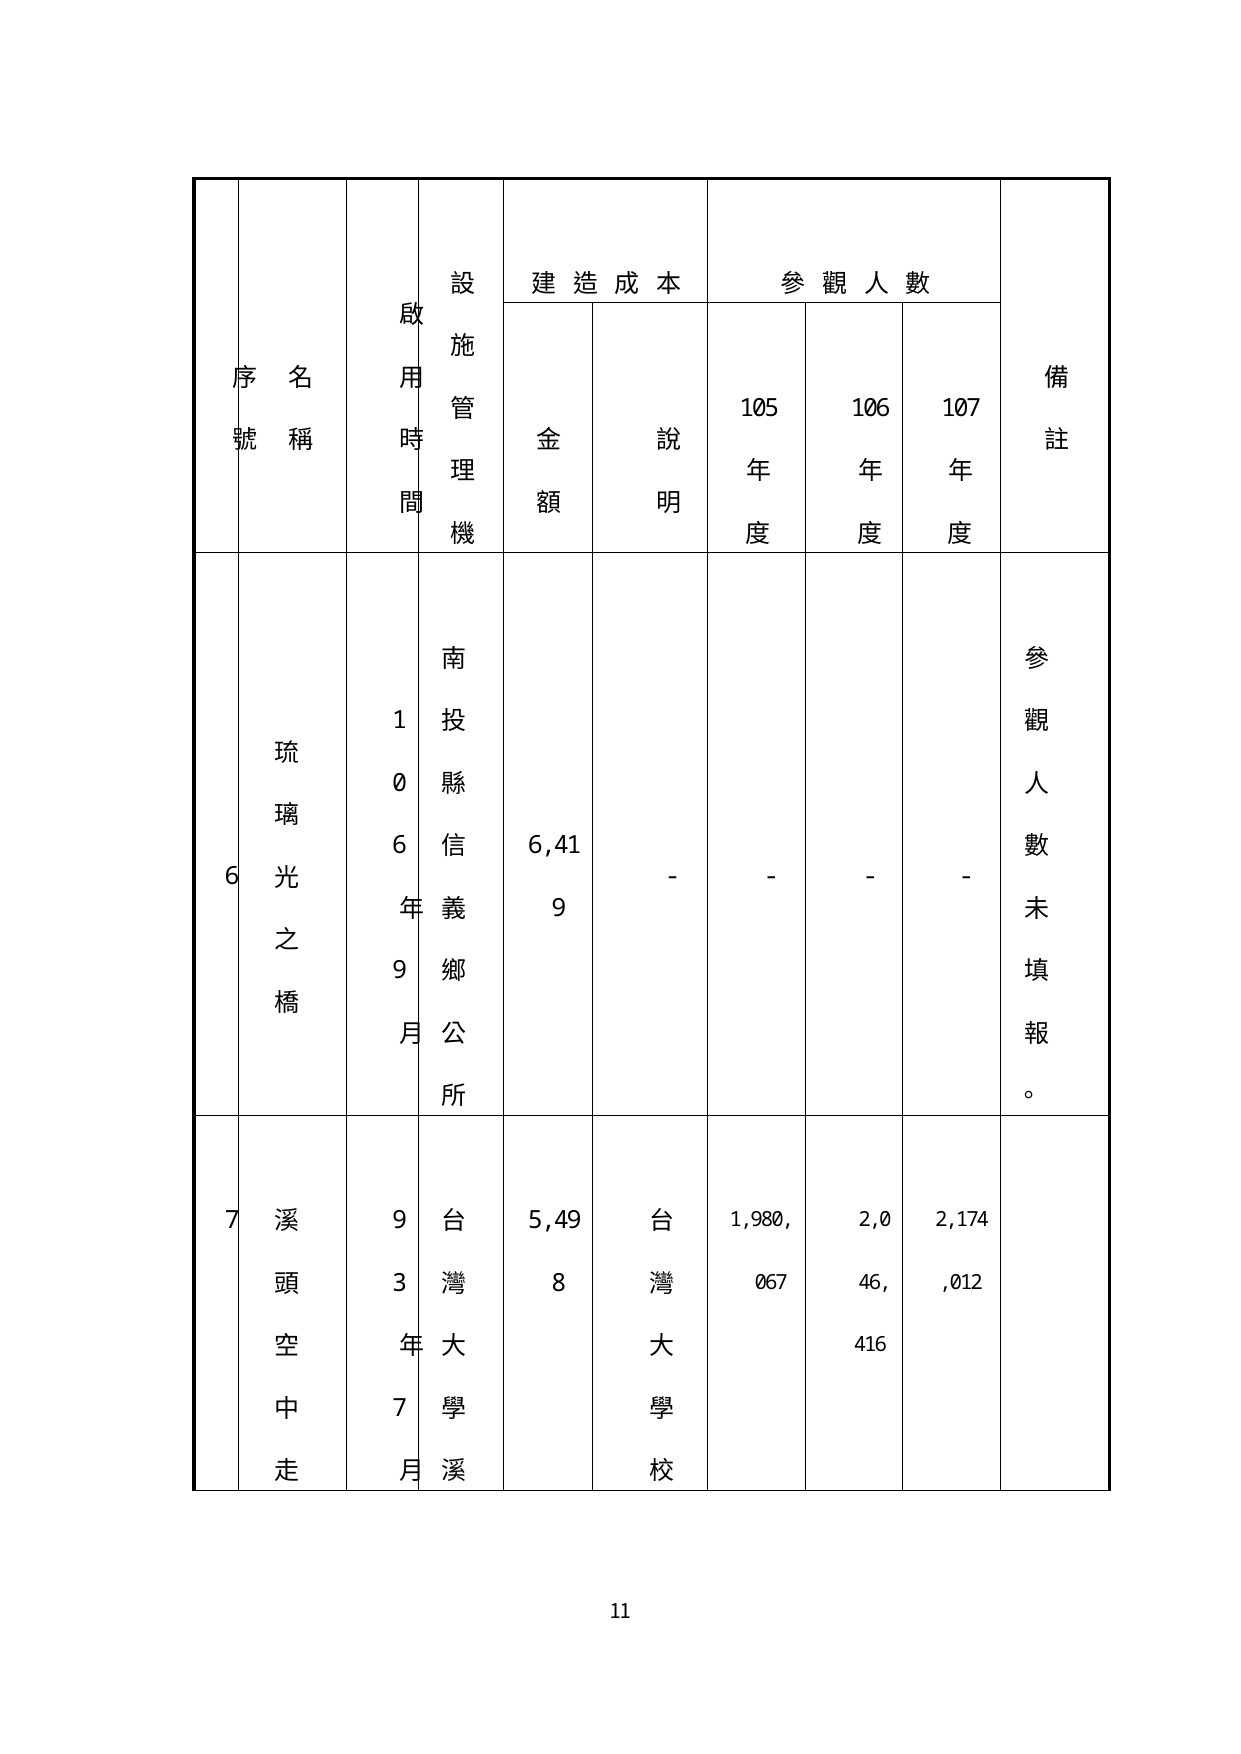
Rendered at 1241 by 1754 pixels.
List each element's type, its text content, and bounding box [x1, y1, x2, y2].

table_cell 93年7月 [347, 1116, 418, 1490]
table_cell 1,980,067 [708, 1116, 805, 1490]
table_cell 參觀人數未填報。 [1001, 553, 1108, 1115]
table_cell - [593, 553, 707, 1115]
table_cell 2,046,416 [806, 1116, 902, 1490]
table_cell 溪頭空中走 [239, 1116, 346, 1490]
table_header 名稱 [239, 180, 346, 552]
table_header 備註 [1001, 180, 1108, 552]
table_header 參觀人數 [708, 180, 1000, 302]
table_cell - [903, 553, 1000, 1115]
table_cell 5,498 [504, 1116, 592, 1490]
table_header 設施管理機關 [419, 180, 503, 552]
table_cell 6,419 [504, 553, 592, 1115]
table_cell 6 [196, 553, 238, 1115]
table_cell 琉璃光之橋 [239, 553, 346, 1115]
table_cell 說明 [593, 303, 707, 552]
table_header 啟用時間 [347, 180, 418, 552]
table_cell 南投縣信義鄉公所 [419, 553, 503, 1115]
table_cell 105年度 [708, 303, 805, 552]
table_header 序號 [196, 180, 238, 552]
table_cell - [708, 553, 805, 1115]
table_cell 2,174,012 [903, 1116, 1000, 1490]
table_cell 金額 [504, 303, 592, 552]
table_cell 台灣大學校 [593, 1116, 707, 1490]
table_cell 台灣大學溪頭自然教育園區 [419, 1116, 503, 1490]
table_cell - [806, 553, 902, 1115]
table_cell 106年9月 [347, 553, 418, 1115]
table_header 建造成本 [504, 180, 707, 302]
table_cell 107年度 [903, 303, 1000, 552]
table_cell [1001, 1116, 1108, 1490]
table_cell 7 [196, 1116, 238, 1490]
table_cell 106年度 [806, 303, 902, 552]
